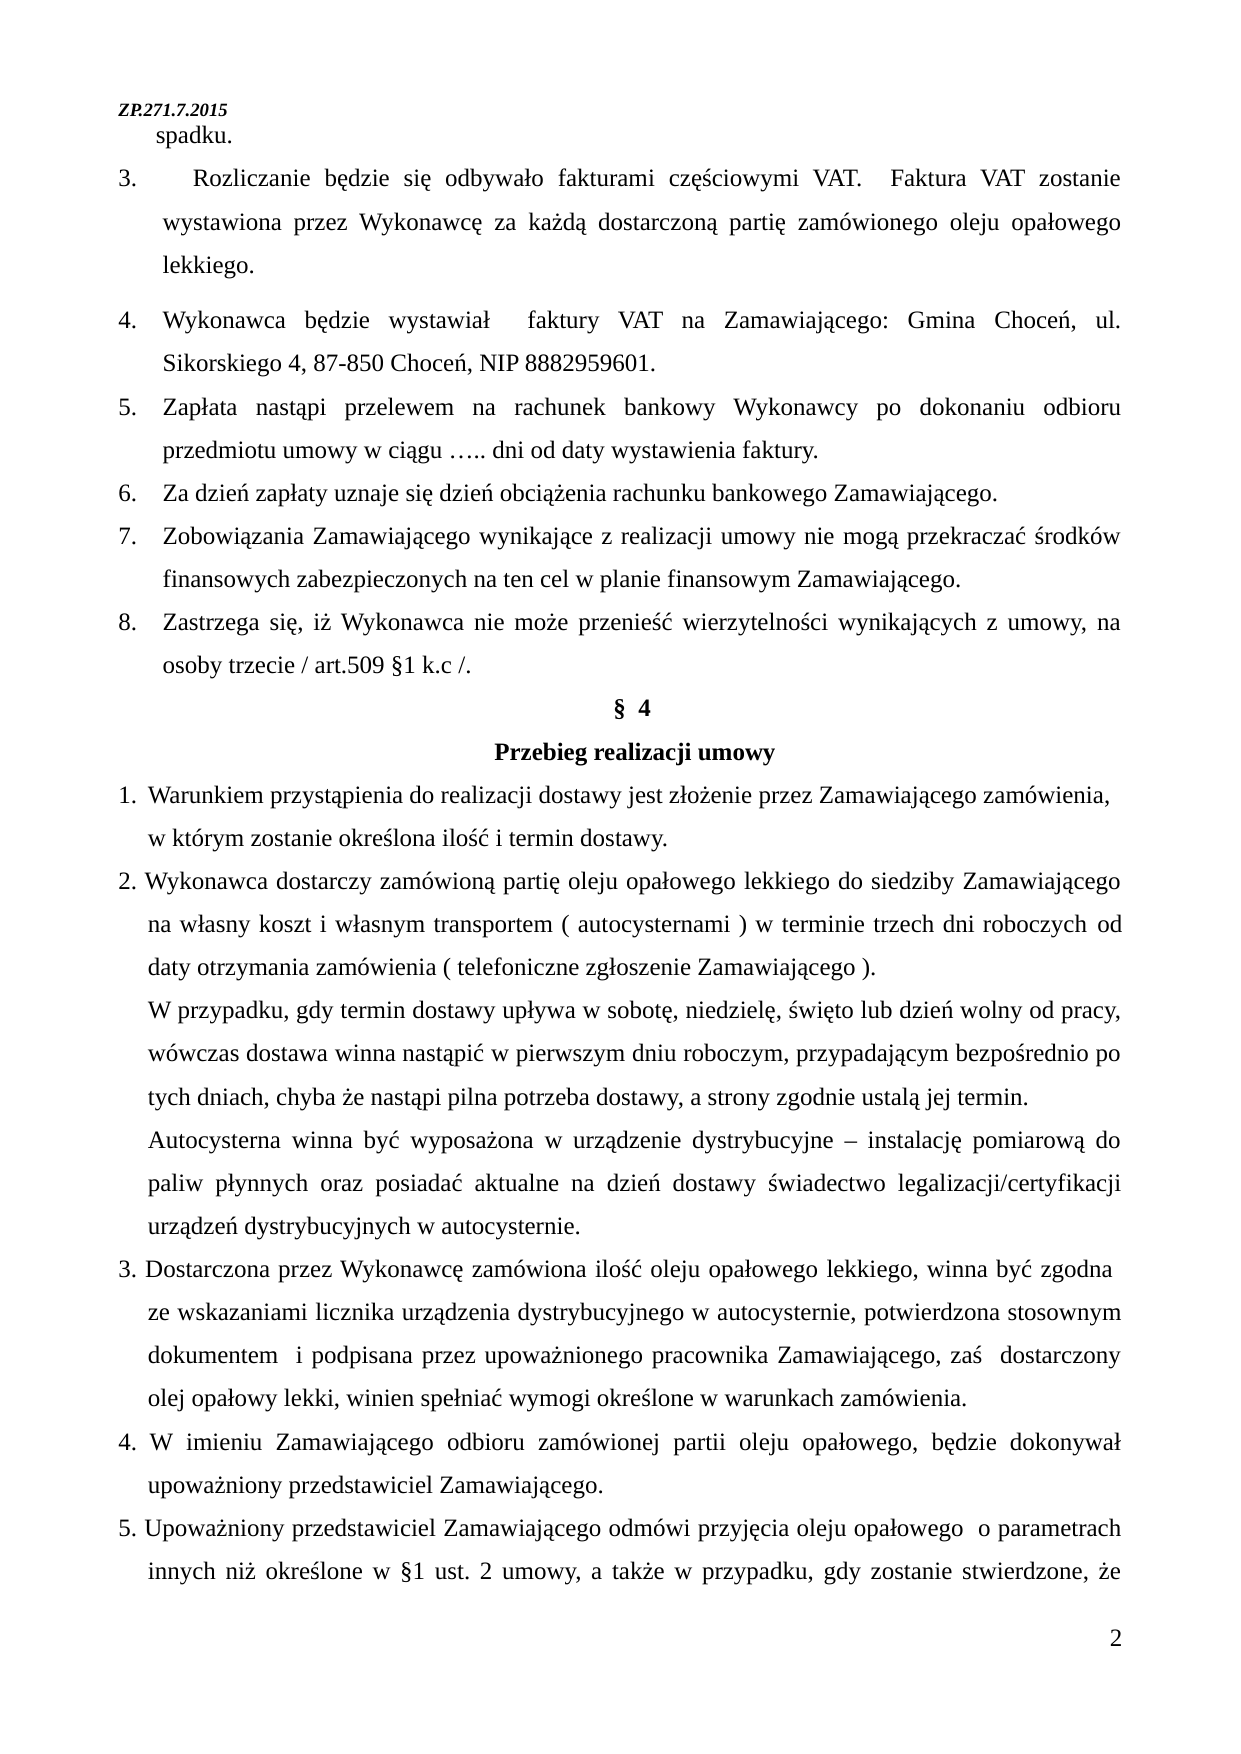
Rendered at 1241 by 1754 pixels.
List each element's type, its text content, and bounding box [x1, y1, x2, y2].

text Autocysterna winna być wyposażona w urządzenie dystrybucyjne – instalację pomiarową do paliw płynnych oraz posiadać aktualne na dzień dostawy świadectwo legalizacji/certyfikacji urządzeń dystrybucyjnych w autocysternie. [148, 1125, 1122, 1240]
list Zapłata nastąpi przelewem na rachunek bankowy Wykonawcy po dokonaniu odbioru przedmiotu umowy w ciągu ….. dni od daty wystawienia faktury. [118, 392, 1122, 463]
text 4. W imieniu Zamawiającego odbioru zamówionej partii oleju opałowego, będzie dokonywał upoważniony przedstawiciel Zamawiającego. [118, 1427, 1122, 1498]
text 2. Wykonawca dostarczy zamówioną partię oleju opałowego lekkiego do siedziby Zamawiającego na własny koszt i własnym transportem ( autocysternami ) w terminie trzech dni roboczych od daty otrzymania zamówienia ( telefoniczne zgłoszenie Zamawiającego ). [118, 866, 1122, 981]
text § 4 [148, 693, 1122, 722]
text 5. Upoważniony przedstawiciel Zamawiającego odmówi przyjęcia oleju opałowego o parametrach innych niż określone w §1 ust. 2 umowy, a także w przypadku, gdy zostanie stwierdzone, że [118, 1513, 1122, 1585]
text 4. Wykonawca będzie wystawiał faktury VAT na Zamawiającego: Gmina Choceń, ul. Sikorskiego 4, 87-850 Choceń, NIP 8882959601. [118, 305, 1122, 377]
text 3. Rozliczanie będzie się odbywało fakturami częściowymi VAT. Faktura VAT zostanie wystawiona przez Wykonawcę za każdą dostarczoną partię zamówionego oleju opałowego lekkiego. [118, 163, 1122, 278]
list Za dzień zapłaty uznaje się dzień obciążenia rachunku bankowego Zamawiającego. [118, 478, 1122, 507]
text Przebieg realizacji umowy [148, 737, 1122, 765]
text W przypadku, gdy termin dostawy upływa w sobotę, niedzielę, święto lub dzień wolny od pracy, wówczas dostawa winna nastąpić w pierwszym dniu roboczym, przypadającym bezpośrednio po tych dniach, chyba że nastąpi pilna potrzeba dostawy, a strony zgodnie ustalą jej termin. [148, 995, 1122, 1110]
list Zastrzega się, iż Wykonawca nie może przenieść wierzytelności wynikających z umowy, na osoby trzecie / art.509 §1 k.c /. [118, 607, 1122, 679]
list Warunkiem przystąpienia do realizacji dostawy jest złożenie przez Zamawiającego zamówienia, [118, 780, 1122, 808]
text 3. Dostarczona przez Wykonawcę zamówiona ilość oleju opałowego lekkiego, winna być zgodna ze wskazaniami licznika urządzenia dystrybucyjnego w autocysternie, potwierdzona stosownym dokumentem i podpisana przez upoważnionego pracownika Zamawiającego, zaś dostarczony olej opałowy lekki, winien spełniać wymogi określone w warunkach zamówienia. [118, 1254, 1122, 1412]
text spadku. [118, 120, 1122, 149]
text w którym zostanie określona ilość i termin dostawy. [148, 823, 1122, 852]
list Zobowiązania Zamawiającego wynikające z realizacji umowy nie mogą przekraczać środków finansowych zabezpieczonych na ten cel w planie finansowym Zamawiającego. [118, 521, 1122, 593]
